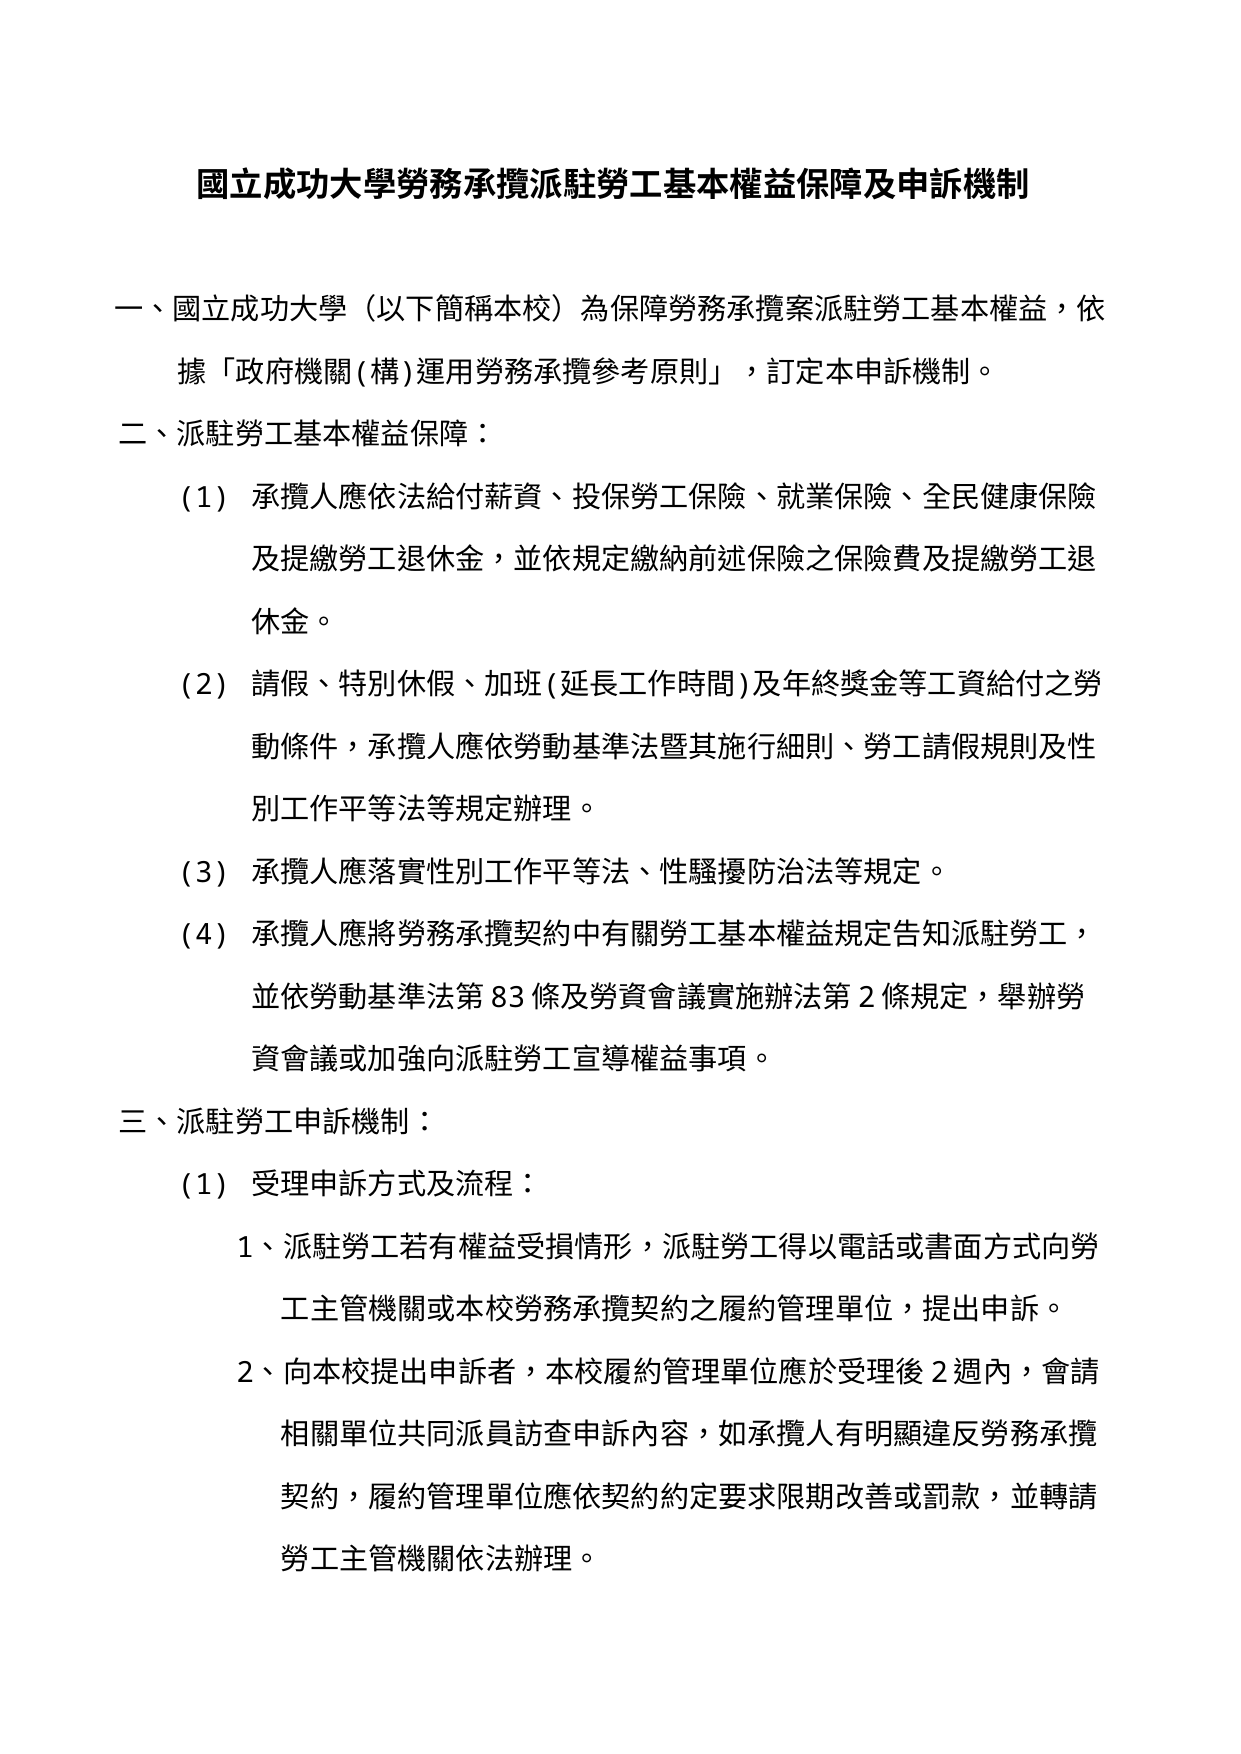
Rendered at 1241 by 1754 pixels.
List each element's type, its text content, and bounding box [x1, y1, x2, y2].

text 三、派駐勞工申訴機制： [118, 1078, 1107, 1140]
list 承攬人應落實性別工作平等法、性騷擾防治法等規定。 [177, 828, 1107, 890]
list 承攬人應將勞務承攬契約中有關勞工基本權益規定告知派駐勞工，並依勞動基準法第83條及勞資會議實施辦法第2條規定，舉辦勞資會議或加強向派駐勞工宣導權益事項。 [177, 890, 1107, 1078]
text 國立成功大學勞務承攬派駐勞工基本權益保障及申訴機制 [118, 140, 1107, 203]
text 二、派駐勞工基本權益保障： [118, 390, 1107, 453]
list 受理申訴方式及流程： [177, 1140, 1107, 1203]
list 請假、特別休假、加班(延長工作時間)及年終獎金等工資給付之勞動條件，承攬人應依勞動基準法暨其施行細則、勞工請假規則及性別工作平等法等規定辦理。 [177, 640, 1107, 828]
text 1、派駐勞工若有權益受損情形，派駐勞工得以電話或書面方式向勞工主管機關或本校勞務承攬契約之履約管理單位，提出申訴。 [236, 1203, 1107, 1328]
text 一、國立成功大學（以下簡稱本校）為保障勞務承攬案派駐勞工基本權益，依據「政府機關(構)運用勞務承攬參考原則」，訂定本申訴機制。 [114, 265, 1107, 390]
list 承攬人應依法給付薪資、投保勞工保險、就業保險、全民健康保險及提繳勞工退休金，並依規定繳納前述保險之保險費及提繳勞工退休金。 [177, 453, 1107, 640]
text 2、向本校提出申訴者，本校履約管理單位應於受理後2週內，會請相關單位共同派員訪查申訴內容，如承攬人有明顯違反勞務承攬契約，履約管理單位應依契約約定要求限期改善或罰款，並轉請勞工主管機關依法辦理。 [236, 1328, 1107, 1578]
